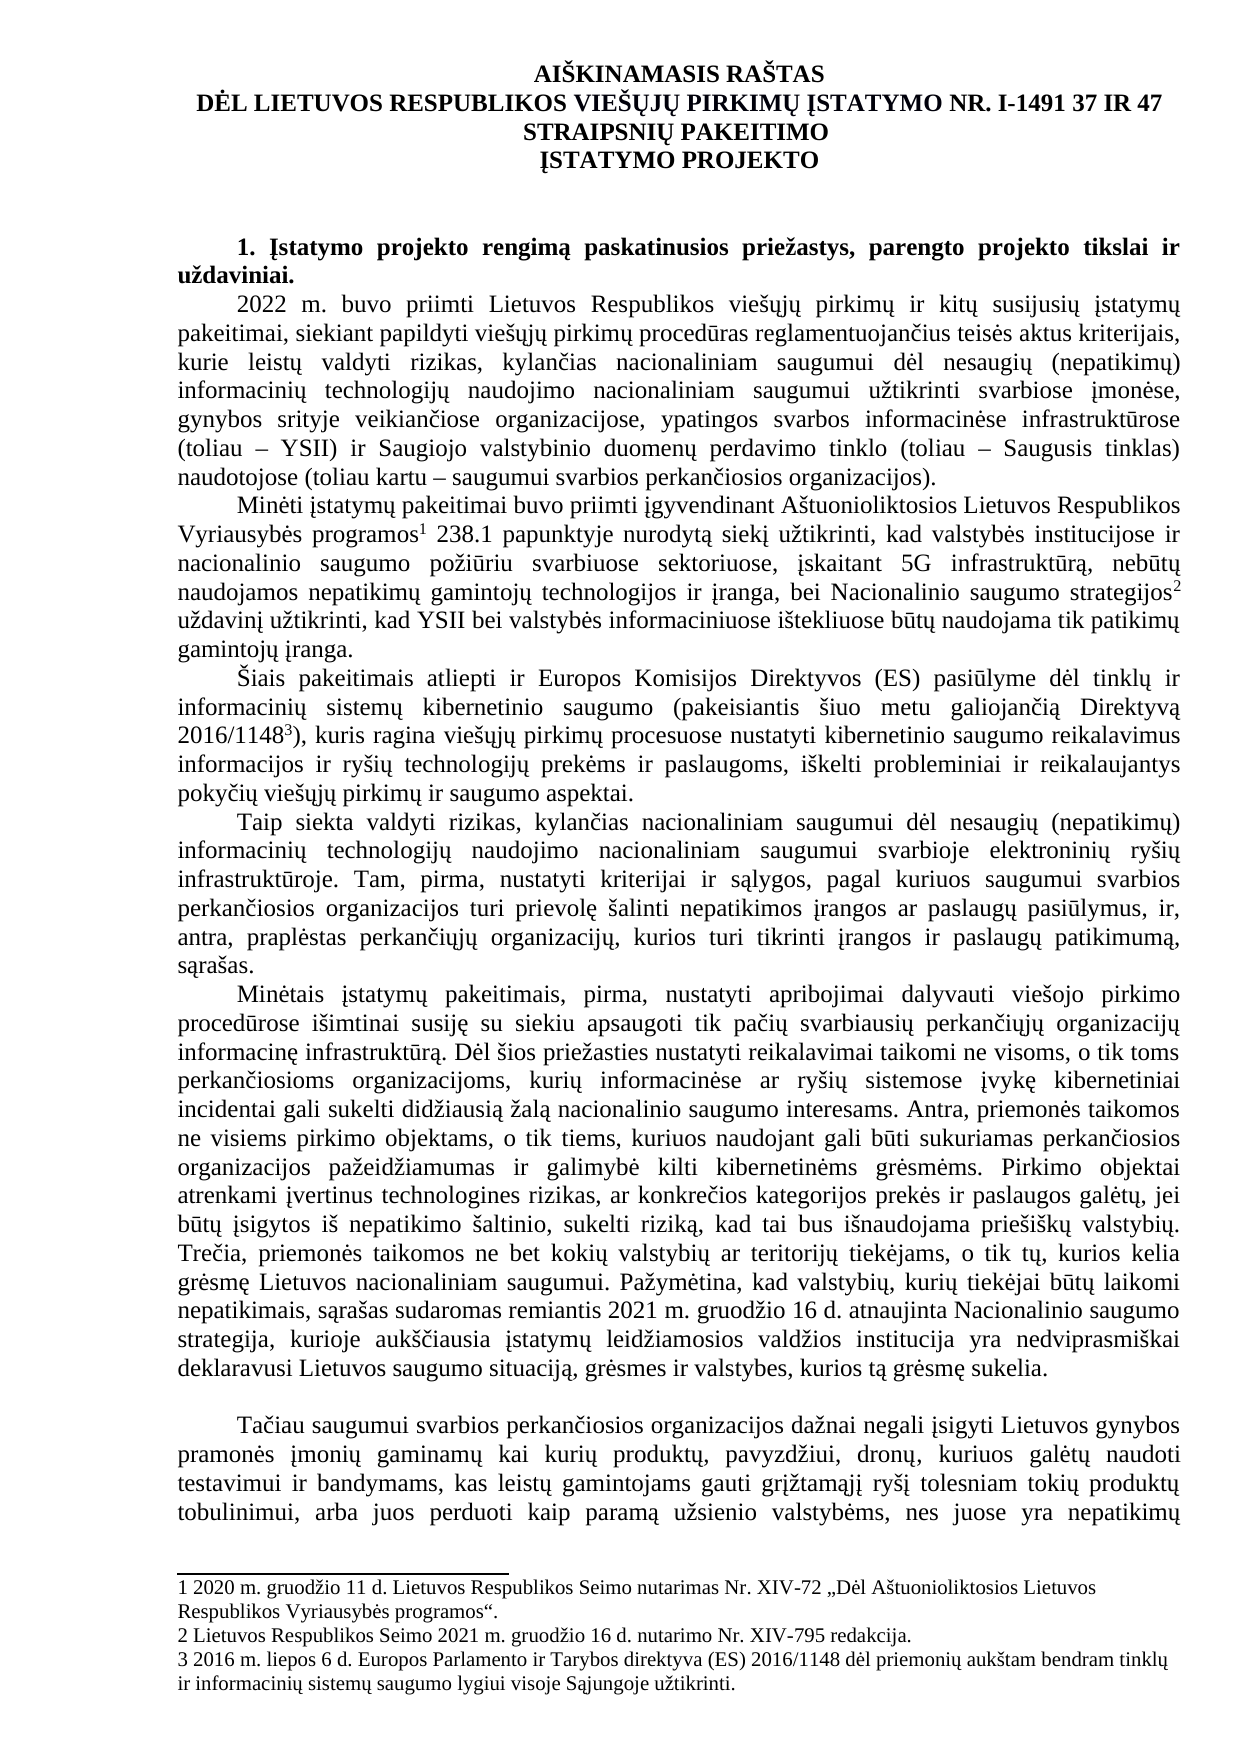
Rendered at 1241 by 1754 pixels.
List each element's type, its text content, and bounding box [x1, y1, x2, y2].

text 2016 m. liepos 6 d. Europos Parlamento ir Tarybos direktyva (ES) 2016/1148 dėl priemonių aukštam bendram tinklų ir informacinių sistemų saugumo lygiui visoje Sąjungoje užtikrinti. [177, 1647, 1181, 1695]
list Taip siekta valdyti rizikas, kylančias nacionaliniam saugumui dėl nesaugių (nepatikimų) informacinių technologijų naudojimo nacionaliniam saugumui svarbioje elektroninių ryšių infrastruktūroje. Tam, pirma, nustatyti kriterijai ir sąlygos, pagal kuriuos saugumui svarbios perkančiosios organizacijos turi prievolę šalinti nepatikimos įrangos ar paslaugų pasiūlymus, ir, antra, praplėstas perkančiųjų organizacijų, kurios turi tikrinti įrangos ir paslaugų patikimumą, sąrašas. [177, 807, 1181, 979]
list Šiais pakeitimais atliepti ir Europos Komisijos Direktyvos (ES) pasiūlyme dėl tinklų ir informacinių sistemų kibernetinio saugumo (pakeisiantis šiuo metu galiojančią Direktyvą 2016/1148), kuris ragina viešųjų pirkimų procesuose nustatyti kibernetinio saugumo reikalavimus informacijos ir ryšių technologijų prekėms ir paslaugoms, iškelti probleminiai ir reikalaujantys pokyčių viešųjų pirkimų ir saugumo aspektai. [177, 663, 1181, 807]
list Tačiau saugumui svarbios perkančiosios organizacijos dažnai negali įsigyti Lietuvos gynybos pramonės įmonių gaminamų kai kurių produktų, pavyzdžiui, dronų, kuriuos galėtų naudoti testavimui ir bandymams, kas leistų gamintojams gauti grįžtamąjį ryšį tolesniam tokių produktų tobulinimui, arba juos perduoti kaip paramą užsienio valstybėms, nes juose yra nepatikimų [177, 1410, 1181, 1525]
list Minėti įstatymų pakeitimai buvo priimti įgyvendinant Aštuonioliktosios Lietuvos Respublikos Vyriausybės programos 238.1 papunktyje nurodytą siekį užtikrinti, kad valstybės institucijose ir nacionalinio saugumo požiūriu svarbiuose sektoriuose, įskaitant 5G infrastruktūrą, nebūtų naudojamos nepatikimų gamintojų technologijos ir įranga, bei Nacionalinio saugumo strategijos uždavinį užtikrinti, kad YSII bei valstybės informaciniuose ištekliuose būtų naudojama tik patikimų gamintojų įranga. [177, 490, 1181, 663]
text DĖL LIETUVOS RESPUBLIKOS VIEŠŲJŲ PIRKIMŲ ĮSTATYMO NR. I-1491 37 IR 47 STRAIPSNIŲ PAKEITIMO [177, 88, 1181, 145]
list 2022 m. buvo priimti Lietuvos Respublikos viešųjų pirkimų ir kitų susijusių įstatymų pakeitimai, siekiant papildyti viešųjų pirkimų procedūras reglamentuojančius teisės aktus kriterijais, kurie leistų valdyti rizikas, kylančias nacionaliniam saugumui dėl nesaugių (nepatikimų) informacinių technologijų naudojimo nacionaliniam saugumui užtikrinti svarbiose įmonėse, gynybos srityje veikiančiose organizacijose, ypatingos svarbos informacinėse infrastruktūrose (toliau – YSII) ir Saugiojo valstybinio duomenų perdavimo tinklo (toliau – Saugusis tinklas) naudotojose (toliau kartu – saugumui svarbios perkančiosios organizacijos). [177, 289, 1181, 490]
text ĮSTATYMO PROJEKTO [177, 145, 1181, 174]
text 1. Įstatymo projekto rengimą paskatinusios priežastys, parengto projekto tikslai ir uždaviniai. [177, 232, 1181, 289]
text AIŠKINAMASIS RAŠTAS [177, 59, 1181, 88]
text Lietuvos Respublikos Seimo 2021 m. gruodžio 16 d. nutarimo Nr. XIV-795 redakcija. [177, 1623, 1181, 1647]
text 2020 m. gruodžio 11 d. Lietuvos Respublikos Seimo nutarimas Nr. XIV-72 „Dėl Aštuonioliktosios Lietuvos Respublikos Vyriausybės programos“. [177, 1574, 1181, 1623]
list Minėtais įstatymų pakeitimais, pirma, nustatyti apribojimai dalyvauti viešojo pirkimo procedūrose išimtinai susiję su siekiu apsaugoti tik pačių svarbiausių perkančiųjų organizacijų informacinę infrastruktūrą. Dėl šios priežasties nustatyti reikalavimai taikomi ne visoms, o tik toms perkančiosioms organizacijoms, kurių informacinėse ar ryšių sistemose įvykę kibernetiniai incidentai gali sukelti didžiausią žalą nacionalinio saugumo interesams. Antra, priemonės taikomos ne visiems pirkimo objektams, o tik tiems, kuriuos naudojant gali būti sukuriamas perkančiosios organizacijos pažeidžiamumas ir galimybė kilti kibernetinėms grėsmėms. Pirkimo objektai atrenkami įvertinus technologines rizikas, ar konkrečios kategorijos prekės ir paslaugos galėtų, jei būtų įsigytos iš nepatikimo šaltinio, sukelti riziką, kad tai bus išnaudojama priešiškų valstybių. Trečia, priemonės taikomos ne bet kokių valstybių ar teritorijų tiekėjams, o tik tų, kurios kelia grėsmę Lietuvos nacionaliniam saugumui. Pažymėtina, kad valstybių, kurių tiekėjai būtų laikomi nepatikimais, sąrašas sudaromas remiantis 2021 m. gruodžio 16 d. atnaujinta Nacionalinio saugumo strategija, kurioje aukščiausia įstatymų leidžiamosios valdžios institucija yra nedviprasmiškai deklaravusi Lietuvos saugumo situaciją, grėsmes ir valstybes, kurios tą grėsmę sukelia. [177, 979, 1181, 1382]
